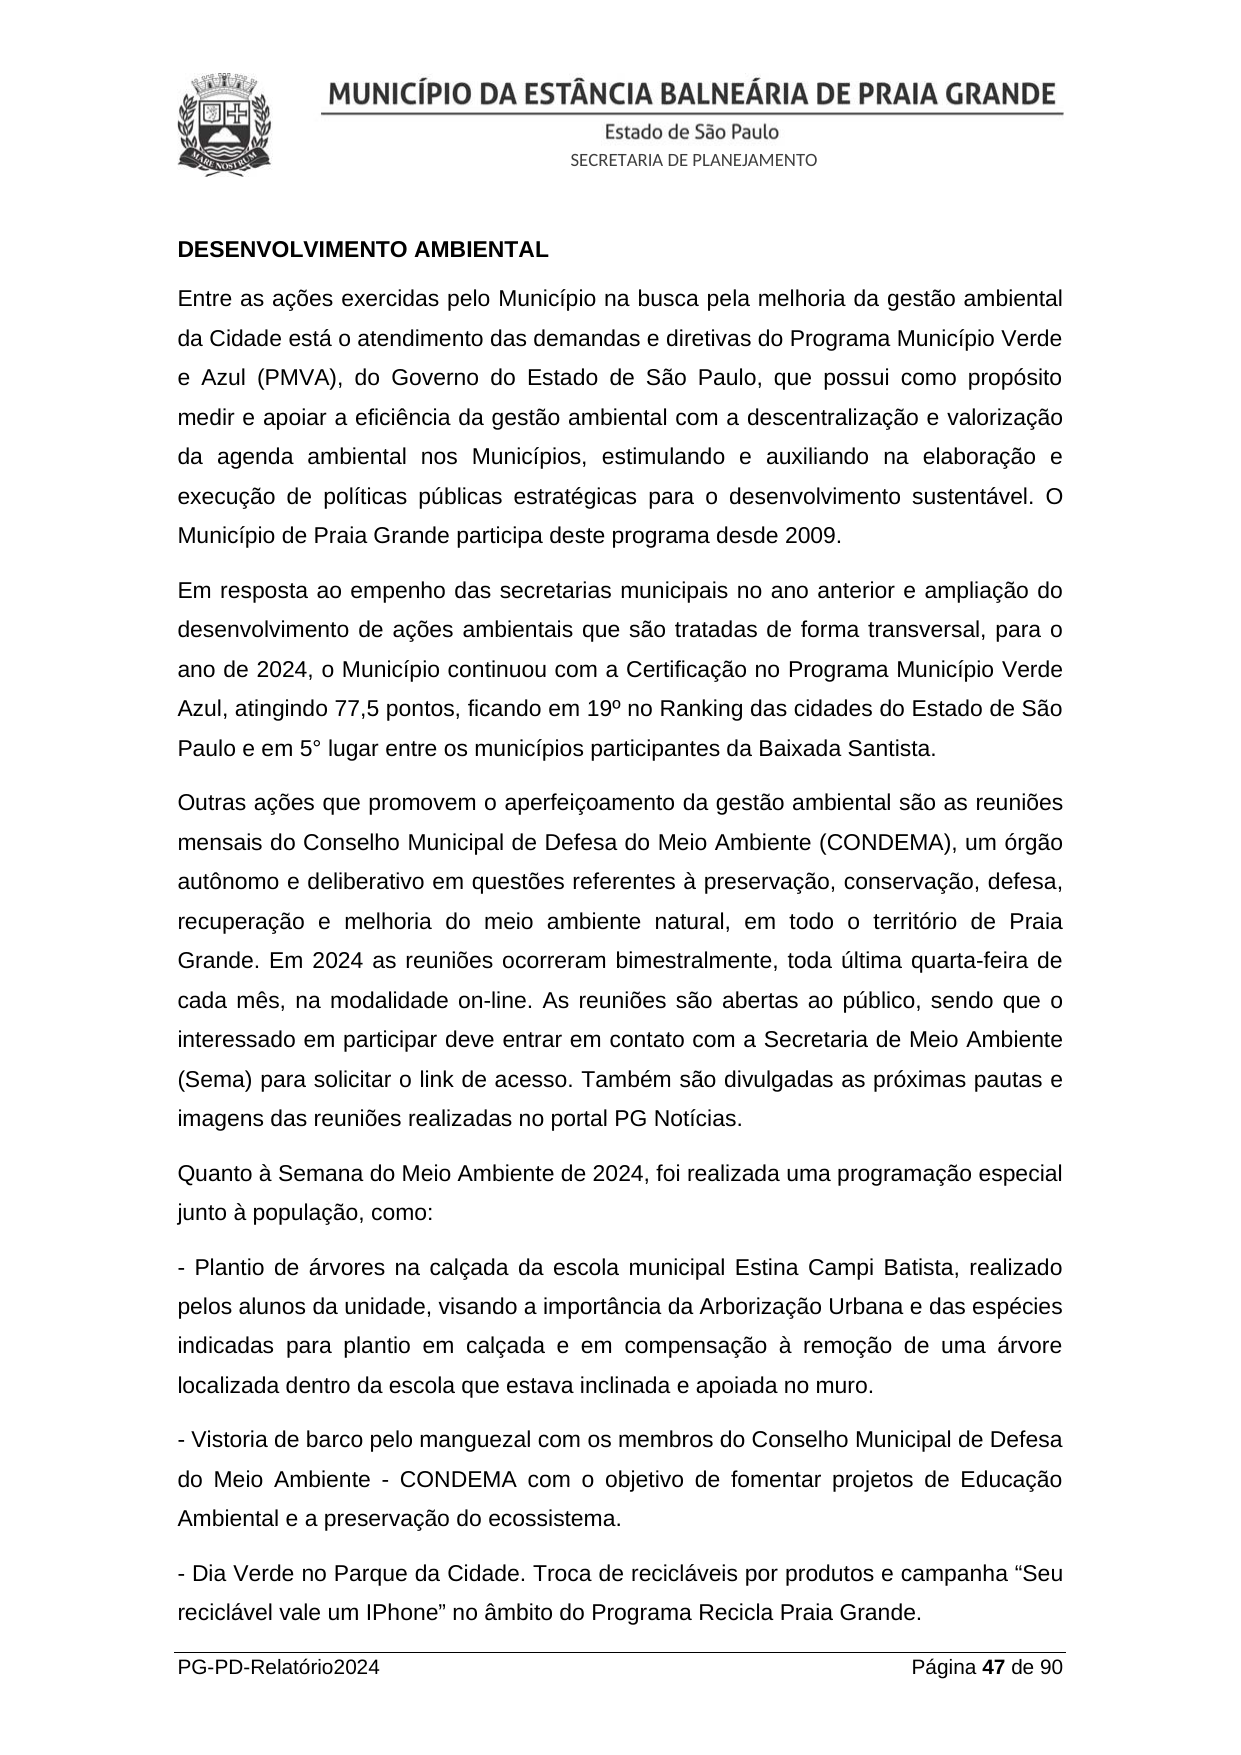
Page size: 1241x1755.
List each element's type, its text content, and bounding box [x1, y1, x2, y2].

text - Plantio de árvores na calçada da escola municipal Estina Campi Batista, realizado pelos alunos da unidade, visando a importância da Arborização Urbana e das espécies indicadas para plantio em calçada e em compensação à remoção de uma árvore localizada dentro da escola que estava inclinada e apoiada no muro. [177, 1253, 1063, 1398]
text Quanto à Semana do Meio Ambiente de 2024, foi realizada uma programação especial junto à população, como: [177, 1159, 1063, 1225]
text - Dia Verde no Parque da Cidade. Troca de recicláveis por produtos e campanha “Seu reciclável vale um IPhone” no âmbito do Programa Recicla Praia Grande. [177, 1560, 1063, 1626]
text Outras ações que promovem o aperfeiçoamento da gestão ambiental são as reuniões mensais do Conselho Municipal de Defesa do Meio Ambiente (CONDEMA), um órgão autônomo e deliberativo em questões referentes à preservação, conservação, defesa, recuperação e melhoria do meio ambiente natural, em todo o território de Praia Grande. Em 2024 as reuniões ocorreram bimestralmente, toda última quarta-feira de cada mês, na modalidade on-line. As reuniões são abertas ao público, sendo que o interessado em participar deve entrar em contato com a Secretaria de Meio Ambiente (Sema) para solicitar o link de acesso. Também são divulgadas as próximas pautas e imagens das reuniões realizadas no portal PG Notícias. [177, 789, 1063, 1131]
text Em resposta ao empenho das secretarias municipais no ano anterior e ampliação do desenvolvimento de ações ambientais que são tratadas de forma transversal, para o ano de 2024, o Município continuou com a Certificação no Programa Município Verde Azul, atingindo 77,5 pontos, ficando em 19º no Ranking das cidades do Estado de São Paulo e em 5° lugar entre os municípios participantes da Baixada Santista. [177, 577, 1063, 761]
text Entre as ações exercidas pelo Município na busca pela melhoria da gestão ambiental da Cidade está o atendimento das demandas e diretivas do Programa Município Verde e Azul (PMVA), do Governo do Estado de São Paulo, que possui como propósito medir e apoiar a eficiência da gestão ambiental com a descentralização e valorização da agenda ambiental nos Municípios, estimulando e auxiliando na elaboração e execução de políticas públicas estratégicas para o desenvolvimento sustentável. O Município de Praia Grande participa deste programa desde 2009. [177, 285, 1063, 549]
subtitle DESENVOLVIMENTO AMBIENTAL [177, 236, 1063, 263]
text - Vistoria de barco pelo manguezal com os membros do Conselho Municipal de Defesa do Meio Ambiente - CONDEMA com o objetivo de fomentar projetos de Educação Ambiental e a preservação do ecossistema. [177, 1426, 1063, 1532]
